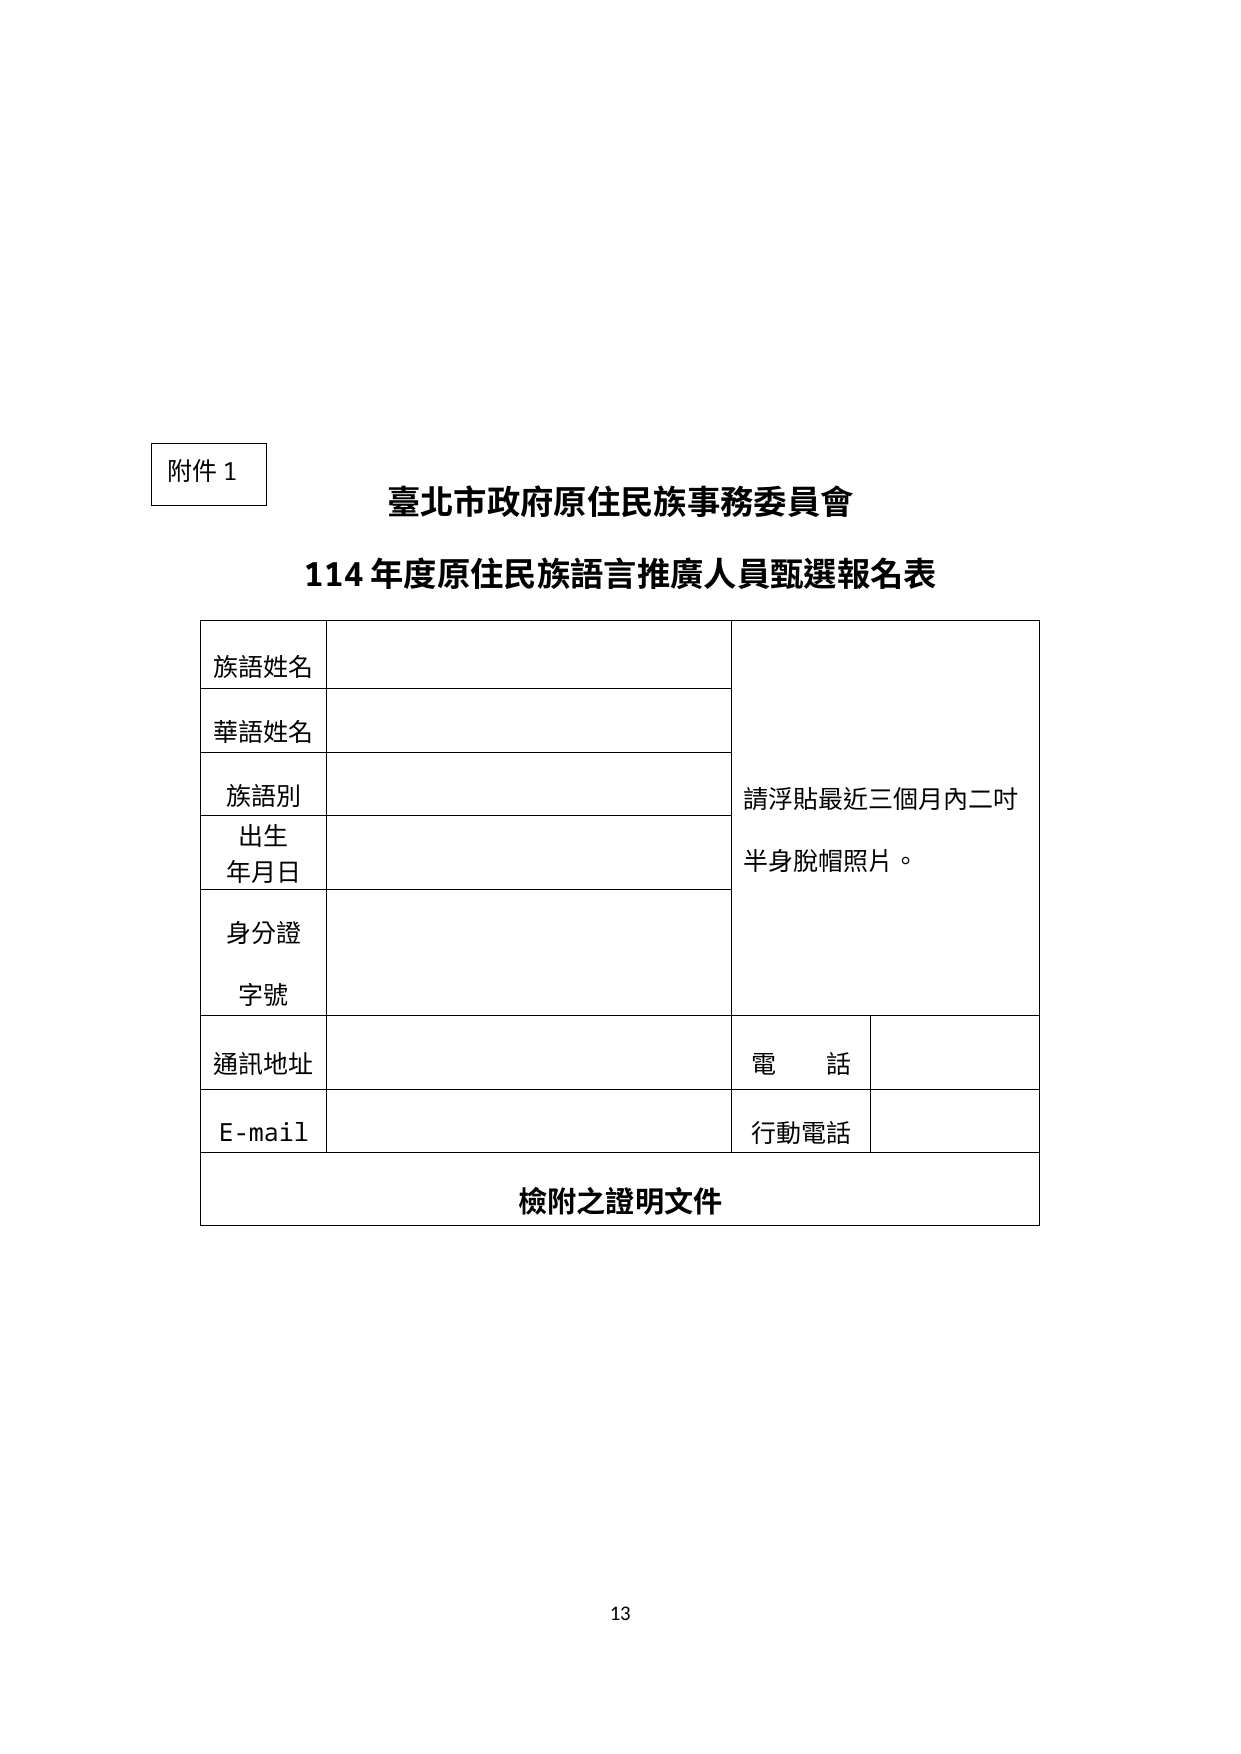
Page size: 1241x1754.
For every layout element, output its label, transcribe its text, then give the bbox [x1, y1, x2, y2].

table_cell E-mail [201, 1090, 326, 1152]
table_cell 檢附之證明文件 [201, 1153, 1039, 1225]
table_header [327, 621, 731, 688]
table_cell [327, 753, 731, 815]
table_header 請浮貼最近三個月內二吋半身脫帽照片。 [732, 621, 1039, 1015]
table_cell 華語姓名 [201, 689, 326, 752]
text 114年度原住民族語言推廣人員甄選報名表 [187, 548, 1053, 596]
table_cell [327, 1016, 731, 1089]
table_cell [327, 890, 731, 1015]
text 臺北市政府原住民族事務委員會 [187, 475, 1053, 524]
table_cell [871, 1016, 1039, 1089]
table_cell [327, 1090, 731, 1152]
table_cell [327, 816, 731, 889]
text 附件1 [167, 452, 251, 488]
table_cell 通訊地址 [201, 1016, 326, 1089]
table_cell 行動電話 [732, 1090, 870, 1152]
table_header 族語姓名 [201, 621, 326, 688]
table_cell 身分證 字號 [201, 890, 326, 1015]
table_cell [871, 1090, 1039, 1152]
table_cell 族語別 [201, 753, 326, 815]
table_cell [327, 689, 731, 752]
table_cell 電 話 [732, 1016, 870, 1089]
table_cell 出生 年月日 [201, 816, 326, 889]
